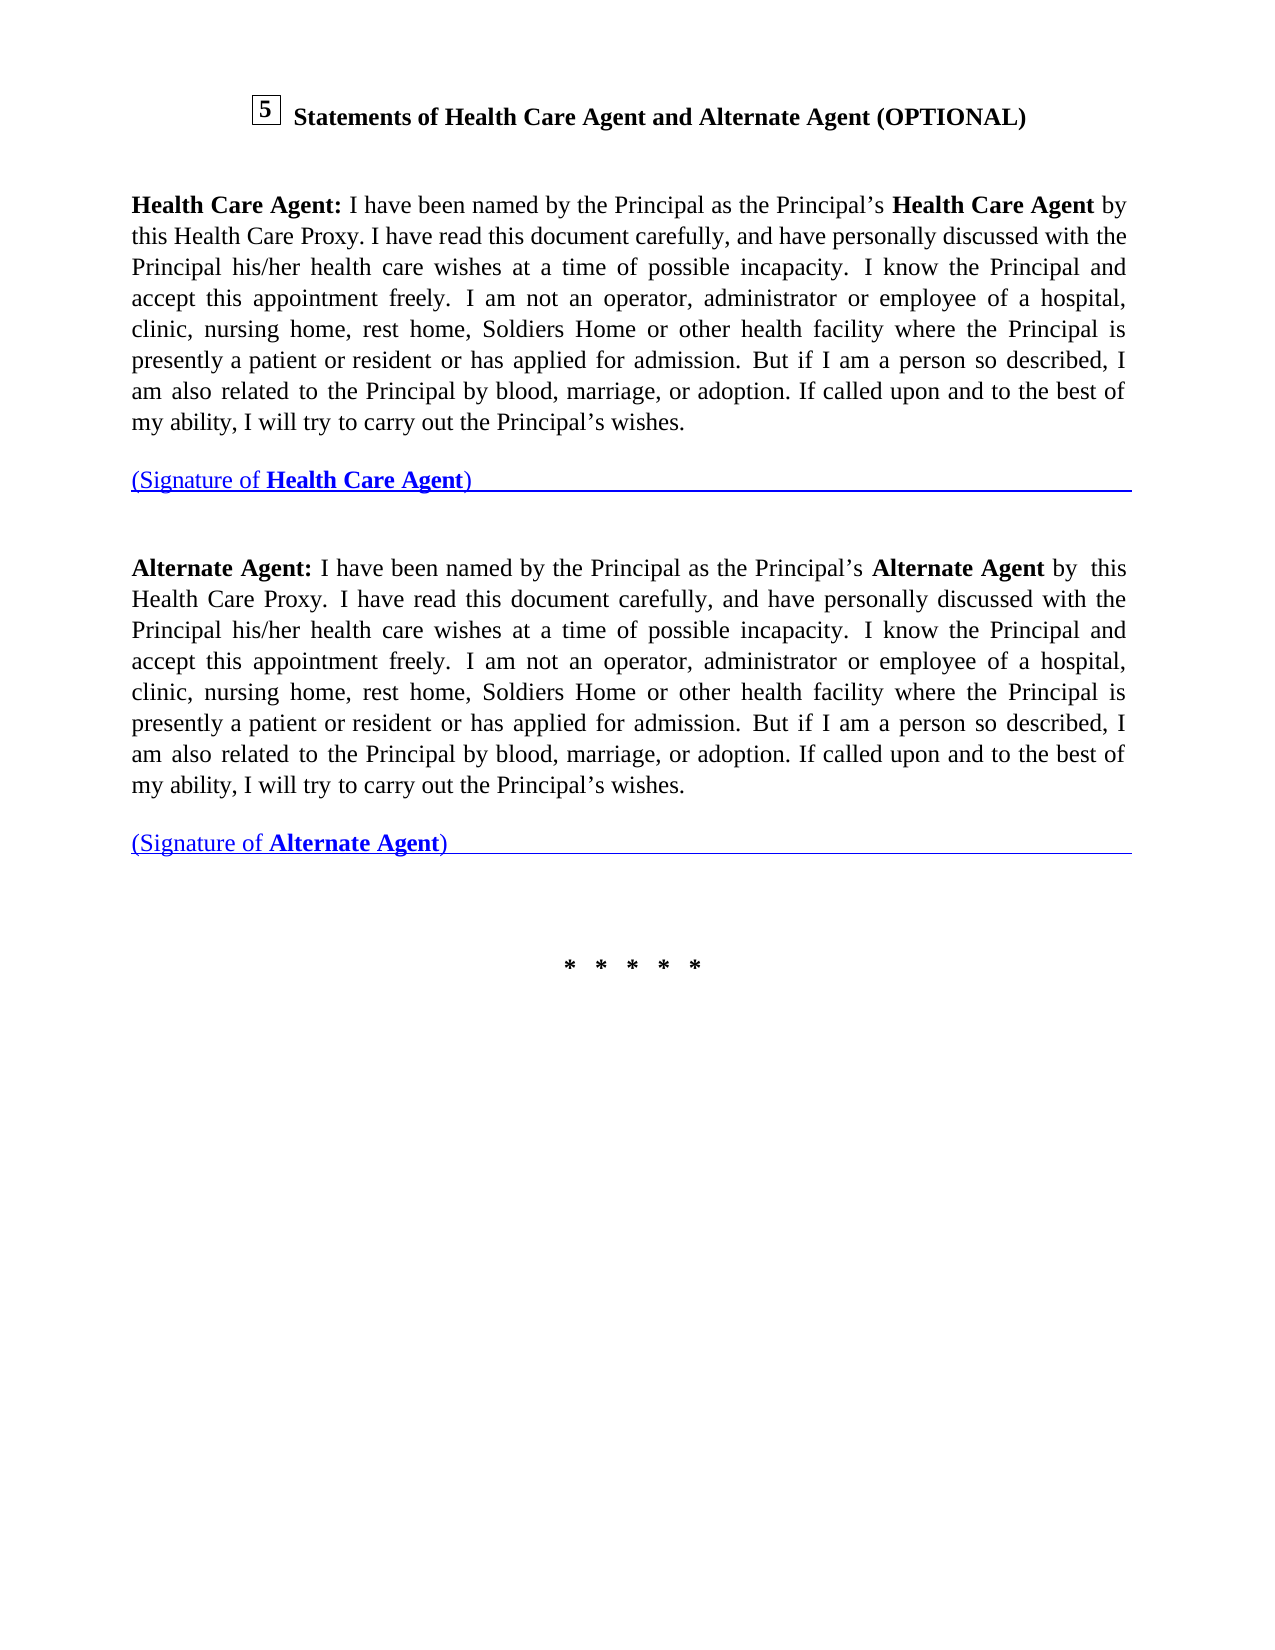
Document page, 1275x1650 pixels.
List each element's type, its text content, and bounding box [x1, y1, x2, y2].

text Alternate Agent: I have been named by the Principal as the Principal’s Alternate Agent by this Health Care Proxy. I have read this document carefully, and have personally discussed with the Principal his/her health care wishes at a time of possible incapacity. I know the Principal and accept this appointment freely. I am not an operator, administrator or employee of a hospital, clinic, nursing home, rest home, Soldiers Home or other health facility where the Principal is presently a patient or resident or has applied for admission. But if I am a person so described, I am also related to the Principal by blood, marriage, or adoption. If called upon and to the best of my ability, I will try to carry out the Principal’s wishes. [131, 553, 1127, 799]
text (Signature of Health Care Agent) [131, 465, 1144, 494]
text (Signature of Alternate Agent) [131, 828, 1144, 857]
text Health Care Agent: I have been named by the Principal as the Principal’s Health Care Agent by this Health Care Proxy. I have read this document carefully, and have personally discussed with the Principal his/her health care wishes at a time of possible incapacity. I know the Principal and accept this appointment freely. I am not an operator, administrator or employee of a hospital, clinic, nursing home, rest home, Soldiers Home or other health facility where the Principal is presently a patient or resident or has applied for admission. But if I am a person so described, I am also related to the Principal by blood, marriage, or adoption. If called upon and to the best of my ability, I will try to carry out the Principal’s wishes. [131, 190, 1127, 436]
subtitle Statements of Health Care Agent and Alternate Agent (OPTIONAL) [293, 102, 1144, 131]
subtitle * * * * * [121, 953, 1144, 982]
